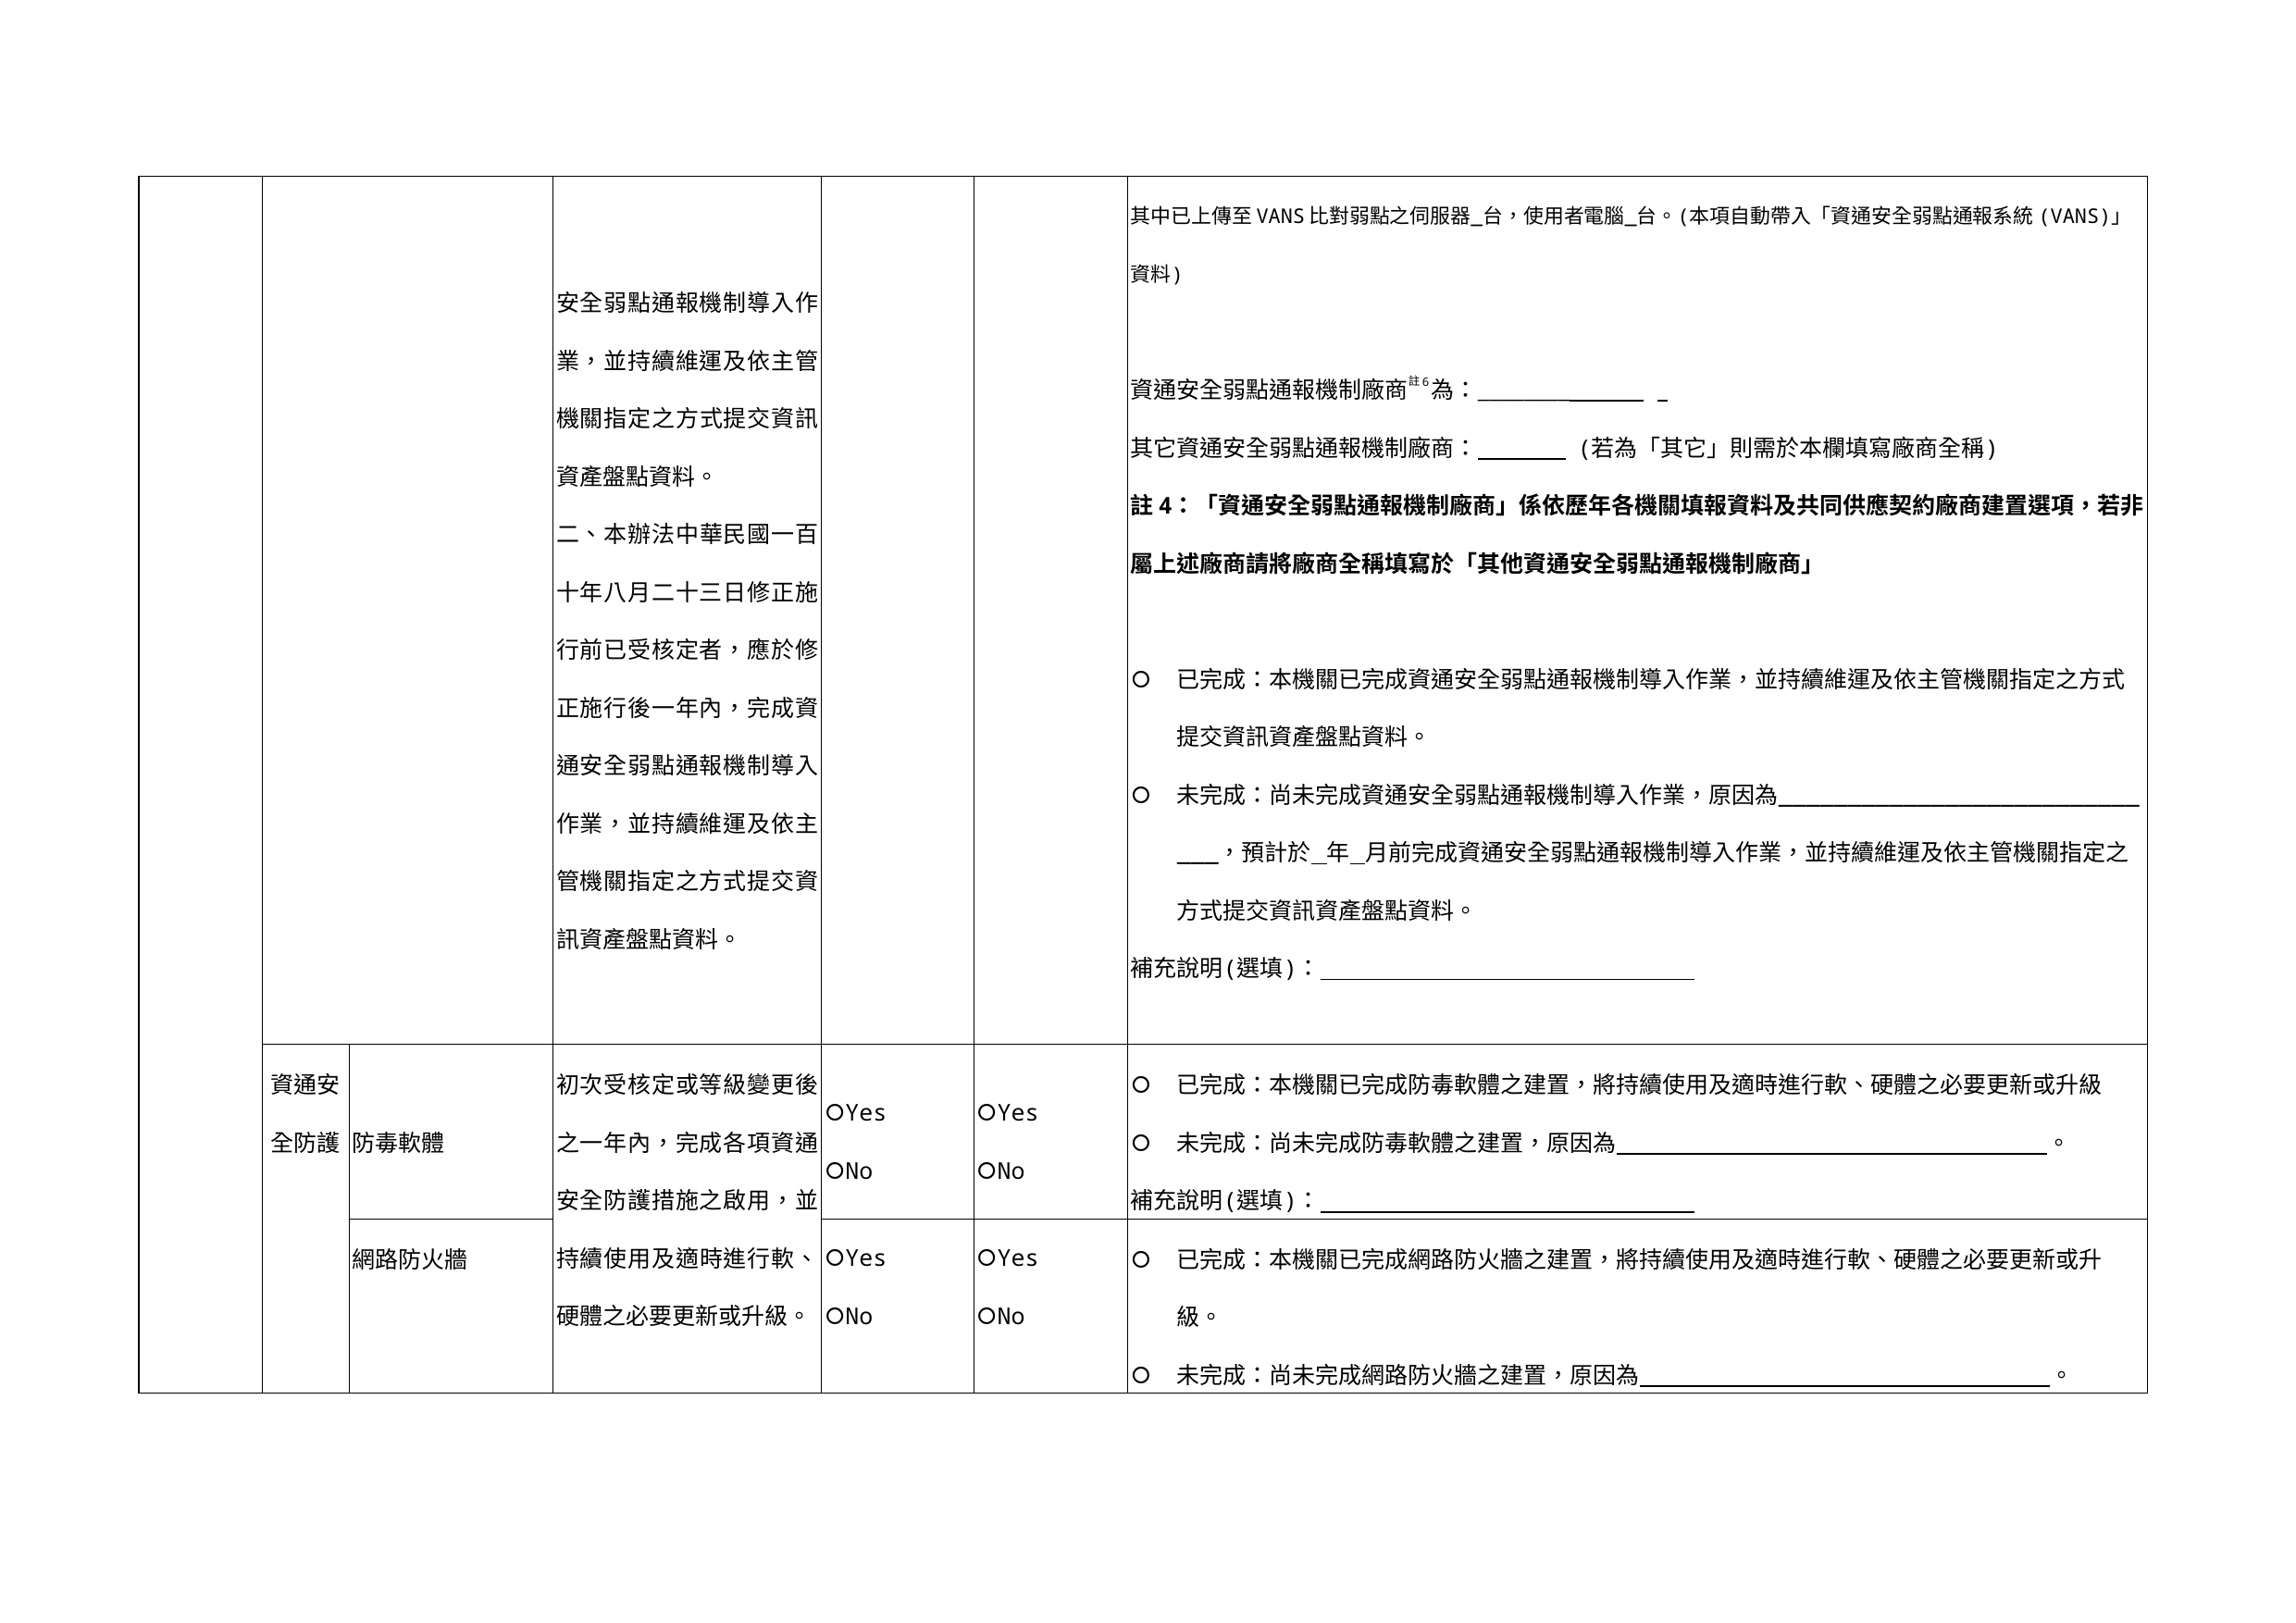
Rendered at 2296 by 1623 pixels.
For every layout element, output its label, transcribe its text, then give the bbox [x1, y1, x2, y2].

table_cell 初次受核定或等級變更後之一年內，完成各項資通安全防護措施之啟用，並持續使用及適時進行軟、硬體之必要更新或升級。 [553, 1045, 821, 1393]
table_cell Yes No [974, 1220, 1127, 1393]
table_cell 資通安全防護 [263, 1045, 349, 1393]
table_cell [263, 177, 552, 1044]
table_cell 全機關資訊資產：伺服器_台，使用者電腦_台；(本項自動帶入「2.2.3使用者端電腦惡意活動檢視」機關內部電腦數量及「2.2.4 伺服器主機惡意活動檢視」機關內部伺服器數量之填報資料) 其中已上傳至VANS比對弱點之伺服器_台，使用者電腦_台。(本項自動帶入「資通安全弱點通報系統 (VANS)」資料) 資通安全弱點通報機制廠商註6為：________ 其它資通安全弱點通報機制廠商： (若為「其它」則需於本欄填寫廠商全稱) 註4：「資通安全弱點通報機制廠商」係依歷年各機關填報資料及共同供應契約廠商建置選項，若非屬上述廠商請將廠商全稱填寫於「其他資通安全弱點通報機制廠商」 已完成：本機關已完成資通安全弱點通報機制導入作業，並持續維運及依主管機關指定之方式提交資訊資產盤點資料。 未完成：尚未完成資通安全弱點通報機制導入作業，原因為_____________________________，預計於 年 月前完成資通安全弱點通報機制導入作業，並持續維運及依主管機關指定之方式提交資訊資產盤點資料。 補充說明(選填)： [1128, 177, 2147, 1044]
table_cell Yes No [822, 1220, 974, 1393]
table_cell 已完成：本機關已完成防毒軟體之建置，將持續使用及適時進行軟、硬體之必要更新或升級 未完成：尚未完成防毒軟體之建置，原因為 。 補充說明(選填)： [1128, 1045, 2147, 1219]
table_cell [822, 177, 974, 1044]
table_cell 網路防火牆 [350, 1220, 552, 1393]
table_cell [974, 177, 1127, 1044]
table_cell Yes No [822, 1045, 974, 1219]
table_cell Yes No [974, 1045, 1127, 1219]
table_cell 已完成：本機關已完成網路防火牆之建置，將持續使用及適時進行軟、硬體之必要更新或升級。 未完成：尚未完成網路防火牆之建置，原因為 。 [1128, 1220, 2147, 1393]
table_cell 安全弱點通報機制導入作業，並持續維運及依主管機關指定之方式提交資訊資產盤點資料。 二、本辦法中華民國一百十年八月二十三日修正施行前已受核定者，應於修正施行後一年內，完成資通安全弱點通報機制導入作業，並持續維運及依主管機關指定之方式提交資訊資產盤點資料。 [553, 177, 821, 1044]
table_cell 防毒軟體 [350, 1045, 552, 1219]
